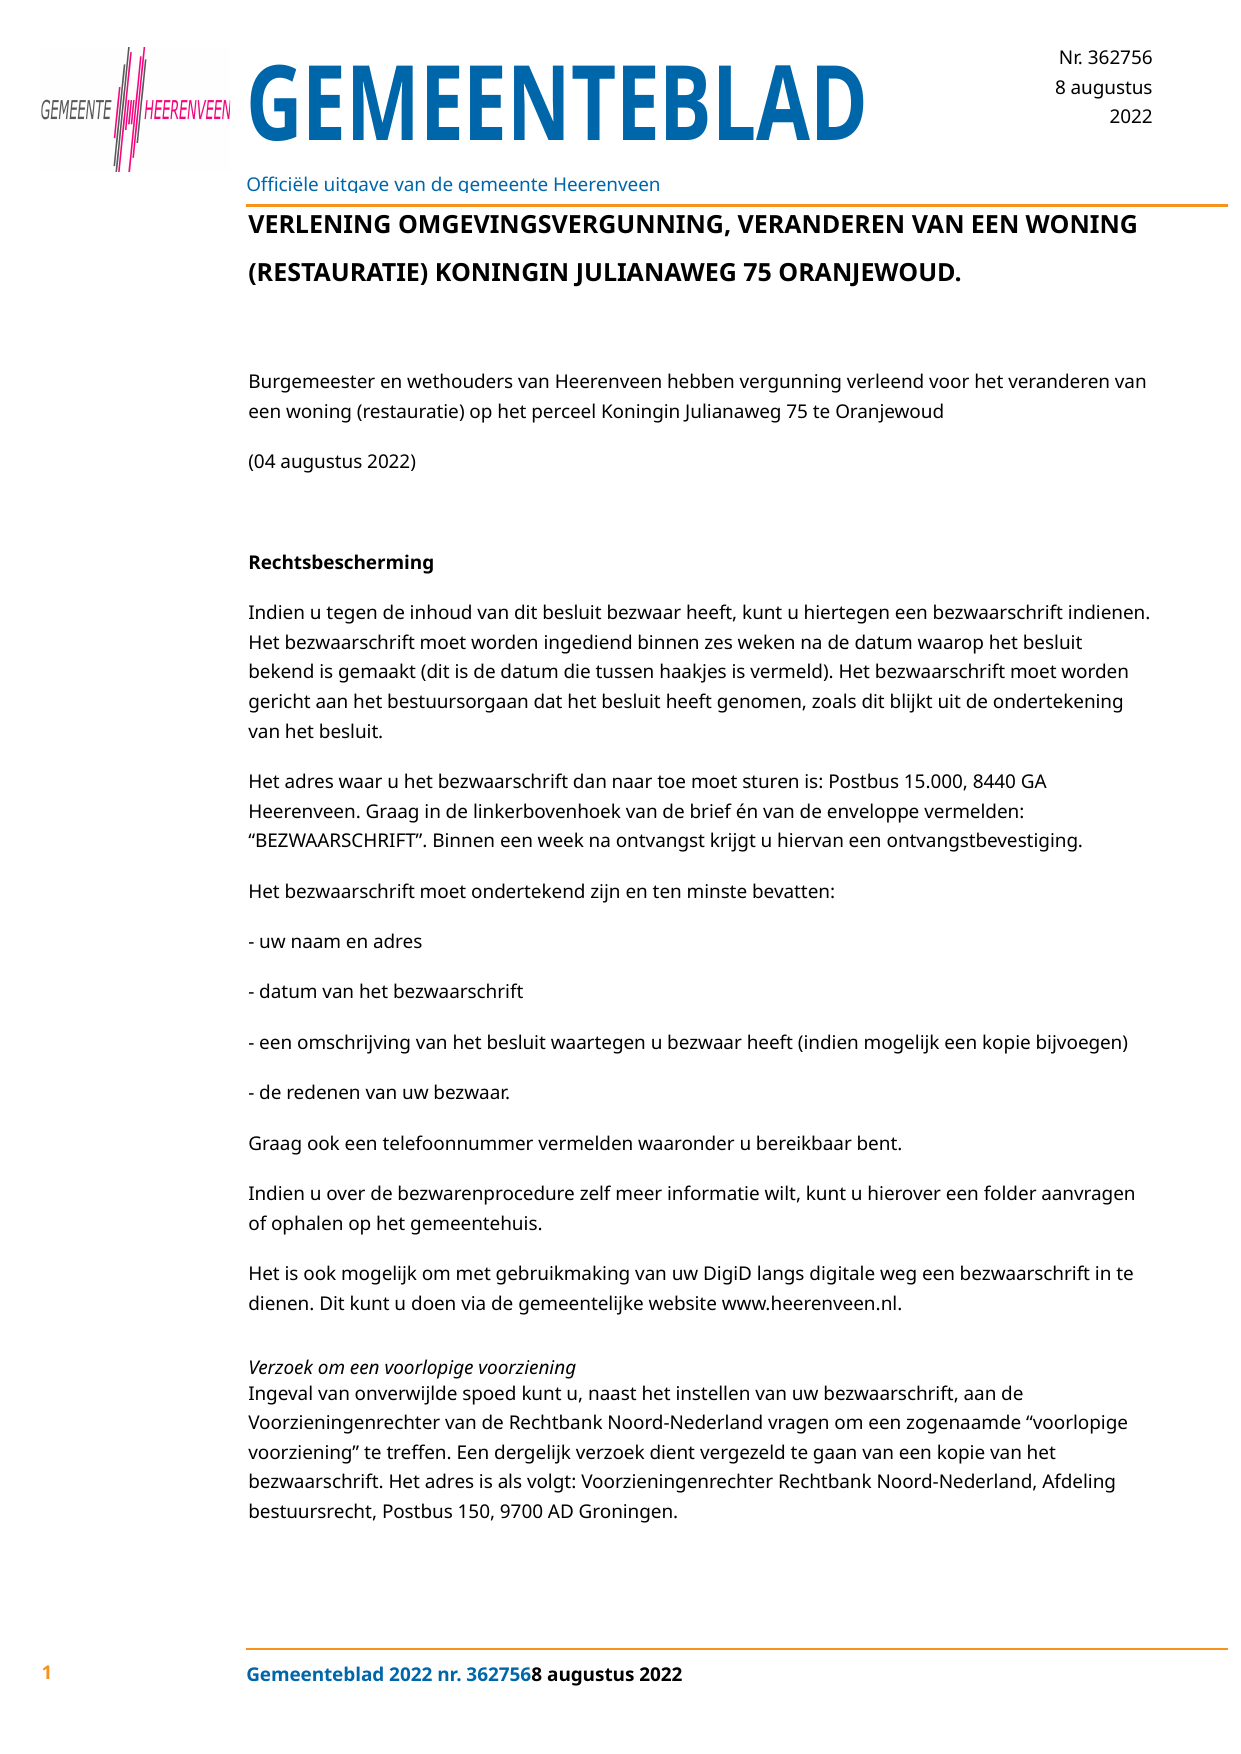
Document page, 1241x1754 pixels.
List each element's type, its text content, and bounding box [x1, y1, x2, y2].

text - datum van het bezwaarschrift [248, 979, 1152, 1004]
text - de redenen van uw bezwaar. [248, 1079, 1152, 1105]
text Ingeval van onverwijlde spoed kunt u, naast het instellen van uw bezwaarschrift, aan de Voorzieningenrechter van de Rechtbank Noord-Nederland vragen om een zogenaamde “voorlopige voorziening” te treffen. Een dergelijk verzoek dient vergezeld te gaan van een kopie van het bezwaarschrift. Het adres is als volgt: Voorzieningenrechter Rechtbank Noord-Nederland, Afdeling bestuursrecht, Postbus 150, 9700 AD Groningen. [248, 1380, 1152, 1524]
text Indien u tegen de inhoud van dit besluit bezwaar heeft, kunt u hiertegen een bezwaarschrift indienen. Het bezwaarschrift moet worden ingediend binnen zes weken na de datum waarop het besluit bekend is gemaakt (dit is de datum die tussen haakjes is vermeld). Het bezwaarschrift moet worden gericht aan het bestuursorgaan dat het besluit heeft genomen, zoals dit blijkt uit de ondertekening van het besluit. [248, 599, 1152, 744]
text Het is ook mogelijk om met gebruikmaking van uw DigiD langs digitale weg een bezwaarschrift in te dienen. Dit kunt u doen via de gemeentelijke website www.heerenveen.nl. [248, 1260, 1152, 1316]
text (04 augustus 2022) [248, 448, 1152, 474]
text VERLENING OMGEVINGSVERGUNNING, VERANDEREN VAN EEN WONING (RESTAURATIE) KONINGIN JULIANAWEG 75 ORANJEWOUD. [248, 207, 1152, 288]
text Indien u over de bezwarenprocedure zelf meer informatie wilt, kunt u hierover een folder aanvragen of ophalen op het gemeentehuis. [248, 1180, 1152, 1236]
text - een omschrijving van het besluit waartegen u bezwaar heeft (indien mogelijk een kopie bijvoegen) [248, 1029, 1152, 1055]
text - uw naam en adres [248, 928, 1152, 954]
text Burgemeester en wethouders van Heerenveen hebben vergunning verleend voor het veranderen van een woning (restauratie) op het perceel Koningin Julianaweg 75 te Oranjewoud [248, 368, 1152, 424]
text Rechtsbescherming [248, 549, 1152, 575]
text Het bezwaarschrift moet ondertekend zijn en ten minste bevatten: [248, 878, 1152, 904]
text Verzoek om een voorlopige voorziening [248, 1354, 1152, 1380]
text Het adres waar u het bezwaarschrift dan naar toe moet sturen is: Postbus 15.000, 8440 GA Heerenveen. Graag in de linkerbovenhoek van de brief én van de enveloppe vermelden: “BEZWAARSCHRIFT”. Binnen een week na ontvangst krijgt u hiervan een ontvangstbevestiging. [248, 768, 1152, 853]
picture [41, 47, 231, 172]
text Graag ook een telefoonnummer vermelden waaronder u bereikbaar bent. [248, 1130, 1152, 1156]
